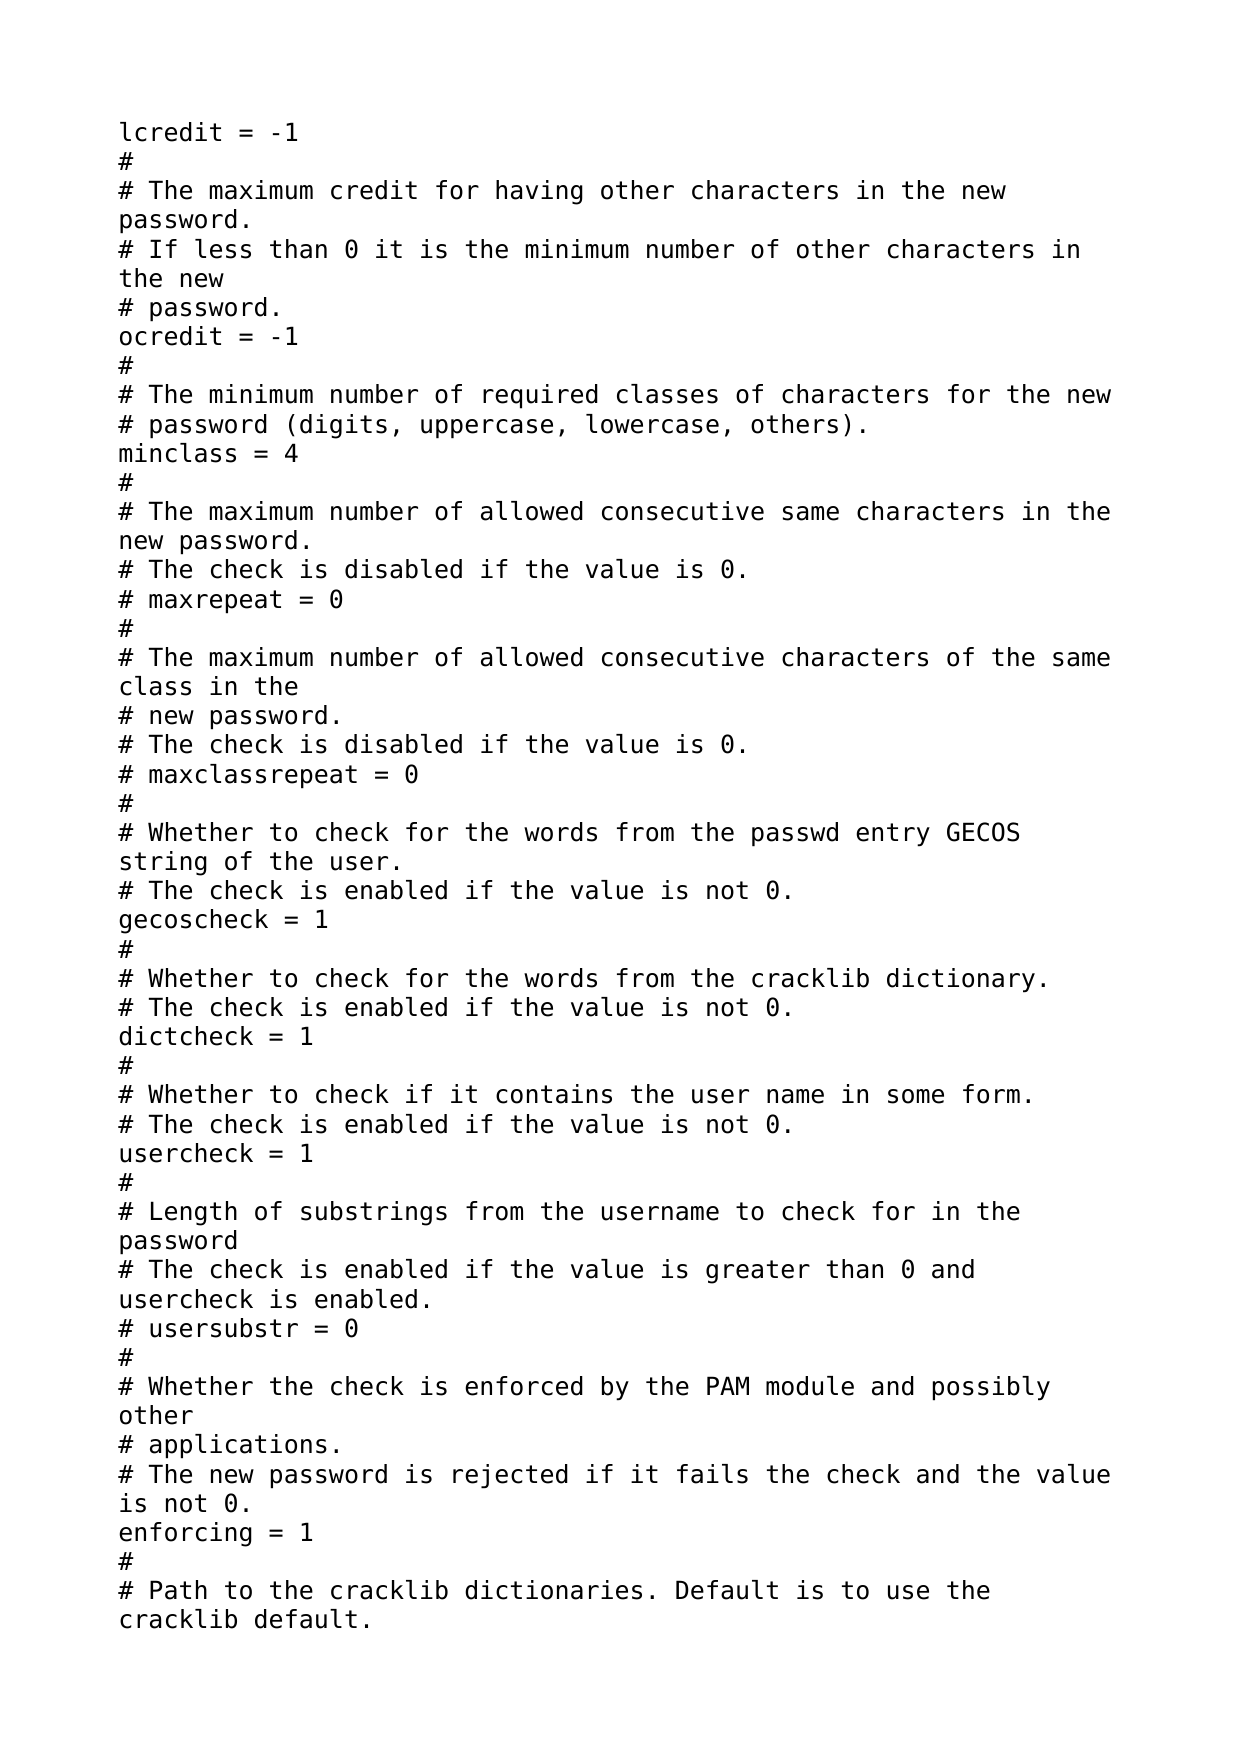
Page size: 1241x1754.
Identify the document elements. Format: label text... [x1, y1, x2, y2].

text lcredit = -1 # # The maximum credit for having other characters in the new password. # If less than 0 it is the minimum number of other characters in the new # password. ocredit = -1 # # The minimum number of required classes of characters for the new # password (digits, uppercase, lowercase, others). minclass = 4 # # The maximum number of allowed consecutive same characters in the new password. # The check is disabled if the value is 0. # maxrepeat = 0 # # The maximum number of allowed consecutive characters of the same class in the # new password. # The check is disabled if the value is 0. # maxclassrepeat = 0 # # Whether to check for the words from the passwd entry GECOS string of the user. # The check is enabled if the value is not 0. gecoscheck = 1 # # Whether to check for the words from the cracklib dictionary. # The check is enabled if the value is not 0. dictcheck = 1 # # Whether to check if it contains the user name in some form. # The check is enabled if the value is not 0. usercheck = 1 # # Length of substrings from the username to check for in the password # The check is enabled if the value is greater than 0 and usercheck is enabled. # usersubstr = 0 # # Whether the check is enforced by the PAM module and possibly other # applications. # The new password is rejected if it fails the check and the value is not 0. enforcing = 1 # # Path to the cracklib dictionaries. Default is to use the cracklib default. [118, 118, 1122, 1635]
